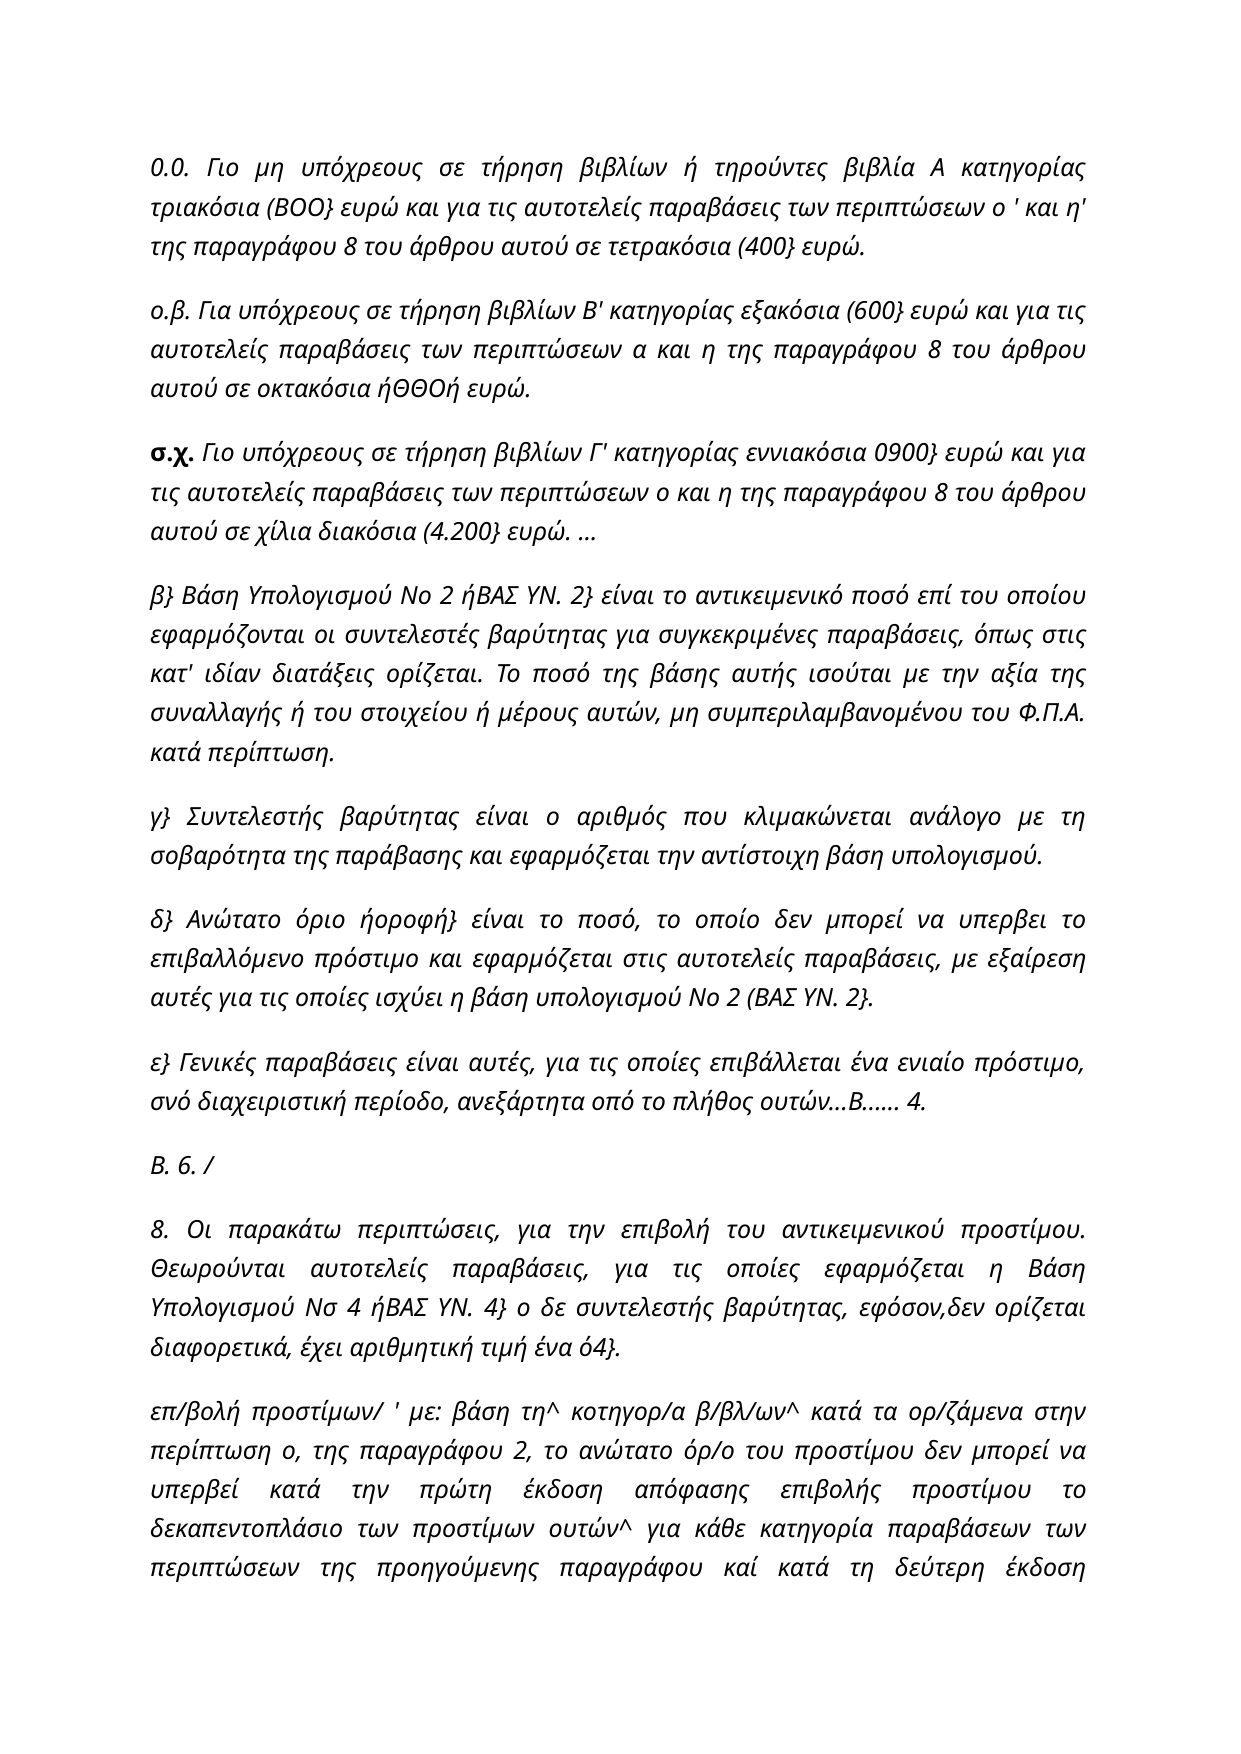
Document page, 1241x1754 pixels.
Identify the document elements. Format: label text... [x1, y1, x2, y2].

text επ/βολή προστίμων/ ' με: βάση τη^ κοτηγορ/α β/βλ/ων^ κατά τα ορ/ζάμενα στην περίπτωση ο, της παραγράφου 2, το ανώτατο όρ/ο του προστίμου δεν μπορεί να υπερβεί κατά την πρώτη έκδοση απόφασης επιβολής προστίμου το δεκαπεντοπλάσιο των προστίμων ουτών^ για κάθε κατηγορία παραβάσεων των περιπτώσεων της προηγούμενης παραγράφου καί κατά τη δεύτερη έκδοση [150, 1393, 1090, 1584]
text β} Βάση Υπολογισμού No 2 ήΒΑΣ ΥΝ. 2} είναι το αντικειμενικό ποσό επί του οποίου εφαρμόζονται οι συντελεστές βαρύτητας για συγκεκριμένες παραβάσεις, όπως στις κατ' ιδίαν διατάξεις ορίζεται. Το ποσό της βάσης αυτής ισούται με την αξία της συναλλαγής ή του στοιχείου ή μέρους αυτών, μη συμπεριλαμβανομένου του Φ.Π.Α. κατά περίπτωση. [150, 577, 1090, 768]
text 0.0. Γιο μη υπόχρεους σε τήρηση βιβλίων ή τηρούντες βιβλία Α κατηγορίας τριακόσια (BOO} ευρώ και για τις αυτοτελείς παραβάσεις των περιπτώσεων ο ' και η' της παραγράφου 8 του άρθρου αυτού σε τετρακόσια (400} ευρώ. [150, 150, 1090, 262]
text 8. Οι παρακάτω περιπτώσεις, για την επιβολή του αντικειμενικού προστίμου. Θεωρούνται αυτοτελείς παραβάσεις, για τις οποίες εφαρμόζεται η Βάση Υπολογισμού Νσ 4 ήΒΑΣ ΥΝ. 4} ο δε συντελεστής βαρύτητας, εφόσον,δεν ορίζεται διαφορετικά, έχει αριθμητική τιμή ένα ό4}. [150, 1212, 1090, 1363]
text δ} Ανώτατο όριο ήοροφή} είναι το ποσό, το οποίο δεν μπορεί να υπερβει το επιβαλλόμενο πρόστιμο και εφαρμόζεται στις αυτοτελείς παραβάσεις, με εξαίρεση αυτές για τις οποίες ισχύει η βάση υπολογισμού No 2 (ΒΑΣ ΥΝ. 2}. [150, 902, 1090, 1014]
text Β. 6. / [150, 1147, 1090, 1182]
text σ.χ. Γιο υπόχρεους σε τήρηση βιβλίων Γ' κατηγορίας εννιακόσια 0900} ευρώ και για τις αυτοτελείς παραβάσεις των περιπτώσεων ο και η της παραγράφου 8 του άρθρου αυτού σε χίλια διακόσια (4.200} ευρώ. ... [150, 435, 1090, 547]
text γ} Συντελεστής βαρύτητας είναι ο αριθμός που κλιμακώνεται ανάλογο με τη σοβαρότητα της παράβασης και εφαρμόζεται την αντίστοιχη βάση υπολογισμού. [150, 798, 1090, 872]
text ο.β. Για υπόχρεους σε τήρηση βιβλίων Β' κατηγορίας εξακόσια (600} ευρώ και για τις αυτοτελείς παραβάσεις των περιπτώσεων α και η της παραγράφου 8 του άρθρου αυτού σε οκτακόσια ήΘΘΟή ευρώ. [150, 292, 1090, 405]
text ε} Γενικές παραβάσεις είναι αυτές, για τις οποίες επιβάλλεται ένα ενιαίο πρόστιμο, σνό διαχειριστική περίοδο, ανεξάρτητα οπό το πλήθος ουτών...Β...... 4. [150, 1044, 1090, 1117]
